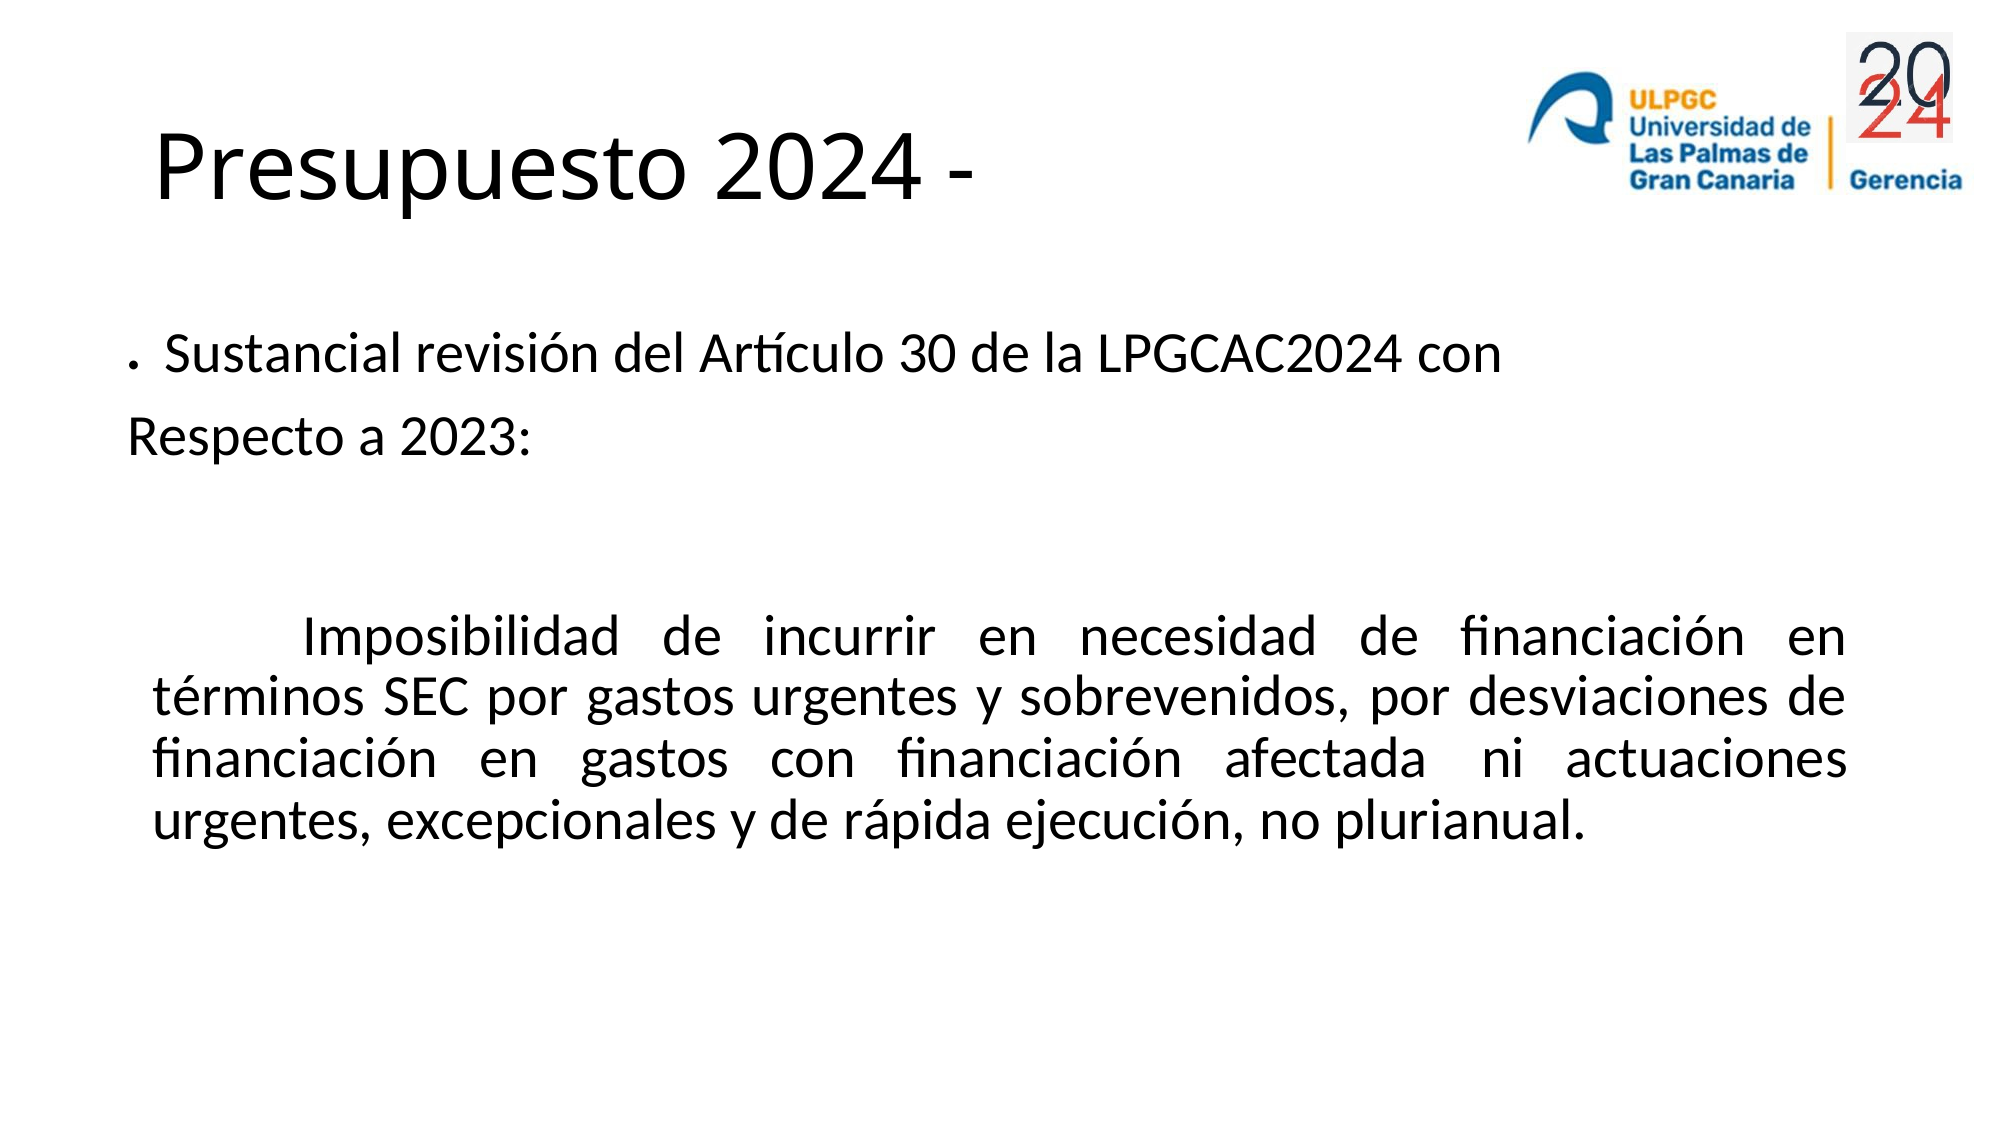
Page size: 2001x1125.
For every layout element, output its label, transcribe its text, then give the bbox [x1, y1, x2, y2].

text Imposibilidad de incurrir en necesidad de financiación en términos SEC por gastos urgentes y sobrevenidos, por desviaciones de financiación en gastos con financiación afectada ni actuaciones urgentes, excepcionales y de rápida ejecución, no plurianual. [152, 606, 1848, 854]
list Sustancial revisión del Artículo 30 de la LPGCAC2024 con Respecto a 2023: [127, 315, 1529, 470]
